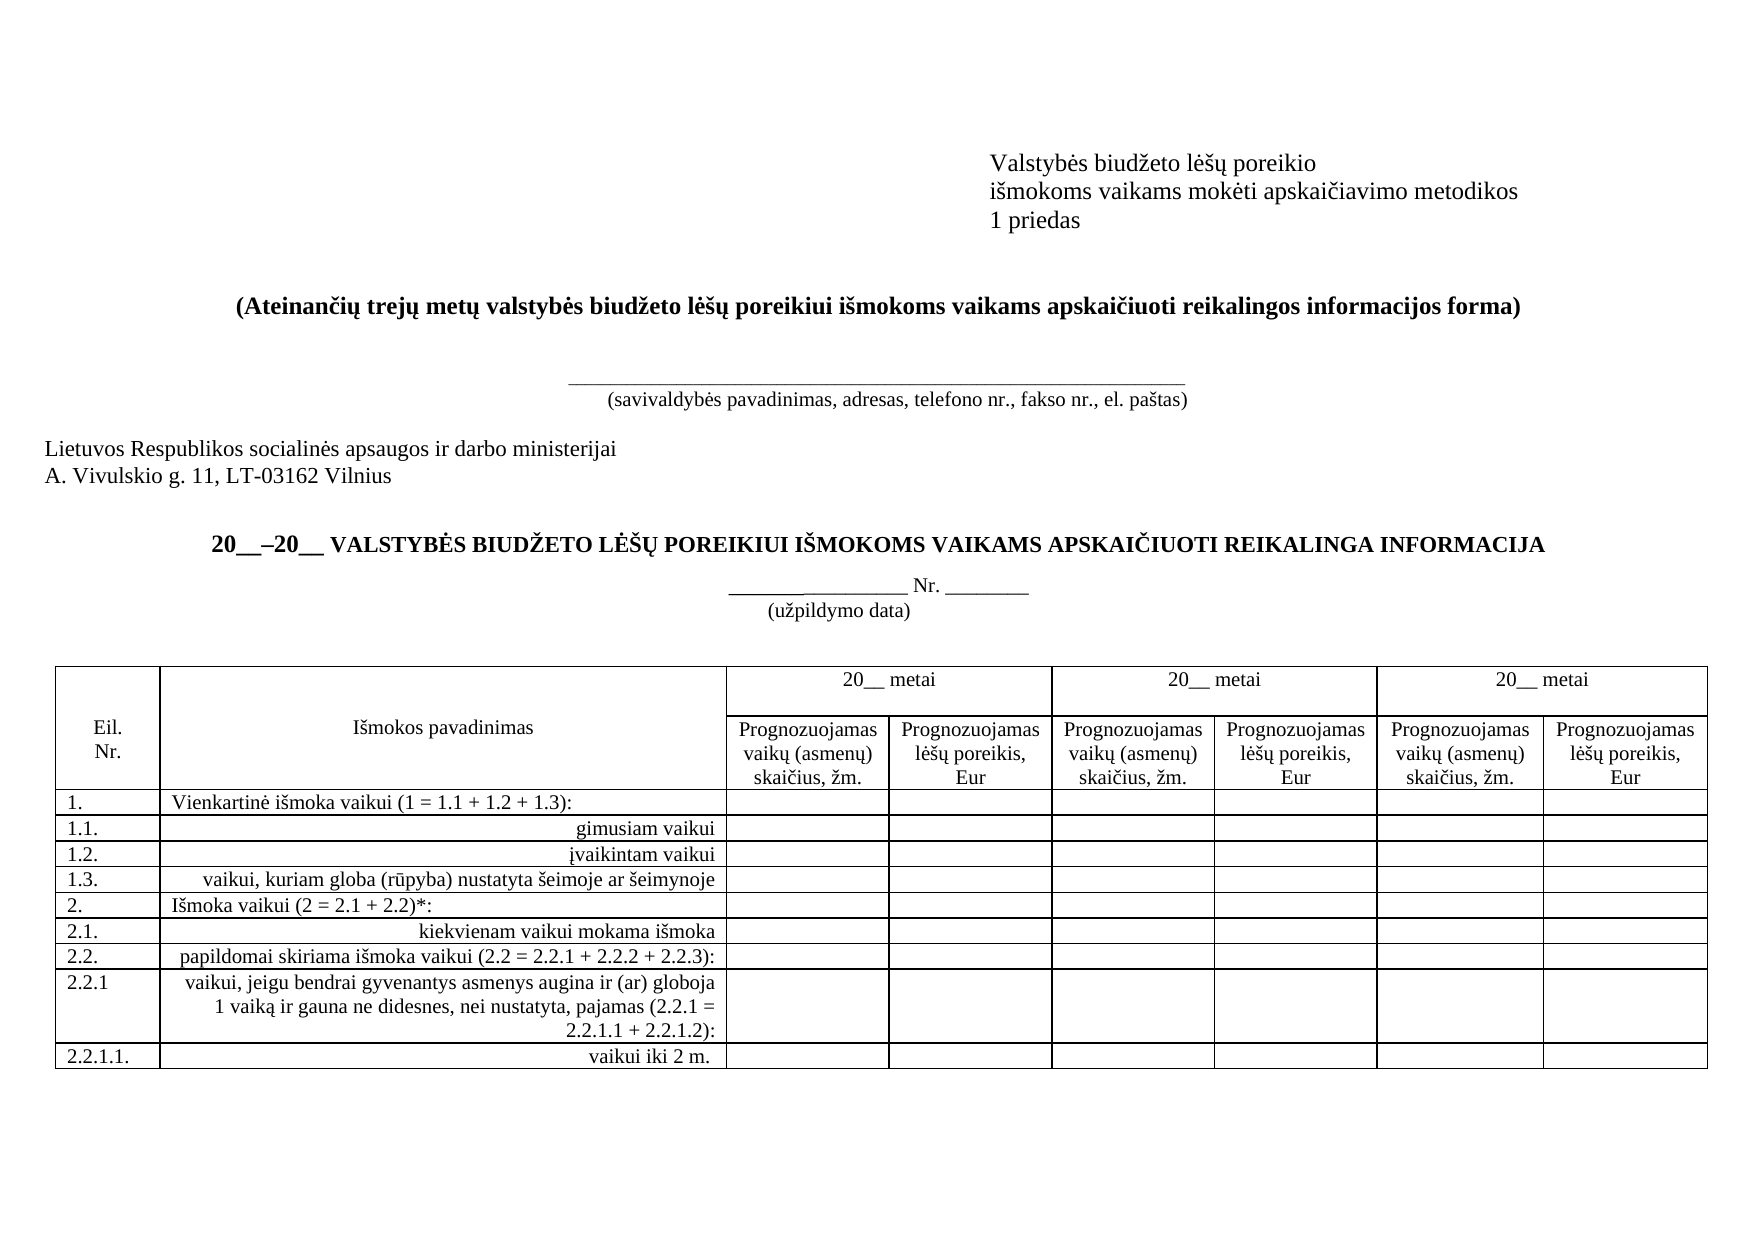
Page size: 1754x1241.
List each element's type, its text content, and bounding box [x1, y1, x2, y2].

table_cell [1544, 893, 1707, 917]
table_cell [727, 1044, 888, 1068]
table_cell [890, 842, 1051, 866]
table_cell vaikui, jeigu bendrai gyvenantys asmenys augina ir (ar) globoja 1 vaiką ir gauna ne didesnes, nei nustatyta, pajamas (2.2.1 = 2.2.1.1 + 2.2.1.2): [161, 970, 726, 1042]
table_cell [727, 816, 888, 840]
table_cell [1053, 816, 1214, 840]
table_cell [727, 893, 888, 917]
table_cell [1544, 842, 1707, 866]
table_cell [890, 867, 1051, 891]
table_cell [1378, 970, 1543, 1042]
table_cell [1215, 1044, 1376, 1068]
table_cell vaikui, kuriam globa (rūpyba) nustatyta šeimoje ar šeimynoje [161, 867, 726, 891]
table_cell [1053, 970, 1214, 1042]
table_header 20__ metai [1378, 667, 1707, 715]
table_cell [1053, 867, 1214, 891]
table_cell [727, 867, 888, 891]
table_cell 1.3. [56, 867, 159, 891]
table_header 20__ metai [727, 667, 1051, 715]
table_cell [1378, 893, 1543, 917]
table_cell [1544, 1044, 1707, 1068]
table_cell 2.2.1 [56, 970, 159, 1042]
table_cell [727, 944, 888, 968]
table_cell [1053, 893, 1214, 917]
table_cell [1215, 816, 1376, 840]
table_cell [1053, 1044, 1214, 1068]
table_cell 2.2.1.1. [56, 1044, 159, 1068]
table_cell papildomai skiriama išmoka vaikui (2.2 = 2.2.1 + 2.2.2 + 2.2.3): [161, 944, 726, 968]
table_cell [1544, 970, 1707, 1042]
table_cell kiekvienam vaikui mokama išmoka [161, 919, 726, 943]
table_cell [890, 919, 1051, 943]
text (užpildymo data) [44, 598, 1713, 622]
table_cell [890, 893, 1051, 917]
text 20__–20__ VALSTYBĖS BIUDŽETO LĖŠŲ POREIKIui IŠMOKOMS VAIKAMS apskaičiuoti reikalinga informacija [44, 529, 1713, 557]
table_header Išmokos pavadinimas [161, 667, 726, 789]
table_cell [1053, 842, 1214, 866]
text __________________________________________________________________________ [44, 368, 1713, 387]
table_cell [727, 970, 888, 1042]
text išmokoms vaikams mokėti apskaičiavimo metodikos [989, 176, 1713, 205]
table_cell [1215, 790, 1376, 814]
table_header 20__ metai [1053, 667, 1376, 715]
table_cell [727, 842, 888, 866]
table_cell Prognozuojamas vaikų (asmenų) skaičius, žm. [1378, 717, 1543, 789]
table_cell [890, 970, 1051, 1042]
table_cell [1378, 867, 1543, 891]
text ________________ Nr. ________ [44, 569, 1713, 598]
table_cell [727, 790, 888, 814]
table_cell [1544, 919, 1707, 943]
table_cell Vienkartinė išmoka vaikui (1 = 1.1 + 1.2 + 1.3): [161, 790, 726, 814]
table_cell vaikui iki 2 m. [161, 1044, 726, 1068]
table_cell [890, 790, 1051, 814]
table_cell gimusiam vaikui [161, 816, 726, 840]
table_cell Prognozuojamas lėšų poreikis, Eur [890, 717, 1051, 789]
table_cell [1544, 944, 1707, 968]
table_cell [1215, 842, 1376, 866]
text Valstybės biudžeto lėšų poreikio [884, 148, 1713, 176]
table_cell [1378, 944, 1543, 968]
table_cell [1053, 919, 1214, 943]
table_cell Prognozuojamas vaikų (asmenų) skaičius, žm. [1053, 717, 1214, 789]
table_cell 1.2. [56, 842, 159, 866]
table_cell Prognozuojamas vaikų (asmenų) skaičius, žm. [727, 717, 888, 789]
text (savivaldybės pavadinimas, adresas, telefono nr., fakso nr., el. paštas) [82, 387, 1713, 411]
table_cell [1378, 842, 1543, 866]
table_cell [1544, 790, 1707, 814]
table_cell [1053, 790, 1214, 814]
table_cell 2.1. [56, 919, 159, 943]
table_cell 1.1. [56, 816, 159, 840]
table_cell [890, 944, 1051, 968]
text Lietuvos Respublikos socialinės apsaugos ir darbo ministerijai [44, 435, 1713, 462]
table_cell Prognozuojamas lėšų poreikis, Eur [1215, 717, 1376, 789]
table_cell [1378, 816, 1543, 840]
table_cell [1215, 970, 1376, 1042]
table_cell [1053, 944, 1214, 968]
table_cell [727, 919, 888, 943]
table_cell [1544, 816, 1707, 840]
table_cell 2. [56, 893, 159, 917]
table_cell [1378, 1044, 1543, 1068]
table_cell [1215, 867, 1376, 891]
table_cell [1378, 919, 1543, 943]
table_cell [1215, 944, 1376, 968]
table_cell Prognozuojamas lėšų poreikis, Eur [1544, 717, 1707, 789]
table_cell 1. [56, 790, 159, 814]
text (Ateinančių trejų metų valstybės biudžeto lėšų poreikiui išmokoms vaikams apskaičiuoti reikalingos informacijos forma) [44, 291, 1713, 320]
text 1 priedas [884, 205, 1713, 234]
table_cell [890, 816, 1051, 840]
table_cell [1215, 919, 1376, 943]
table_cell 2.2. [56, 944, 159, 968]
table_header Eil. Nr. [56, 667, 159, 789]
table_cell [1378, 790, 1543, 814]
table_cell [1544, 867, 1707, 891]
table_cell Išmoka vaikui (2 = 2.1 + 2.2)*: [161, 893, 726, 917]
table_cell [890, 1044, 1051, 1068]
table_cell [1215, 893, 1376, 917]
table_cell įvaikintam vaikui [161, 842, 726, 866]
text A. Vivulskio g. 11, LT-03162 Vilnius [44, 462, 1713, 488]
